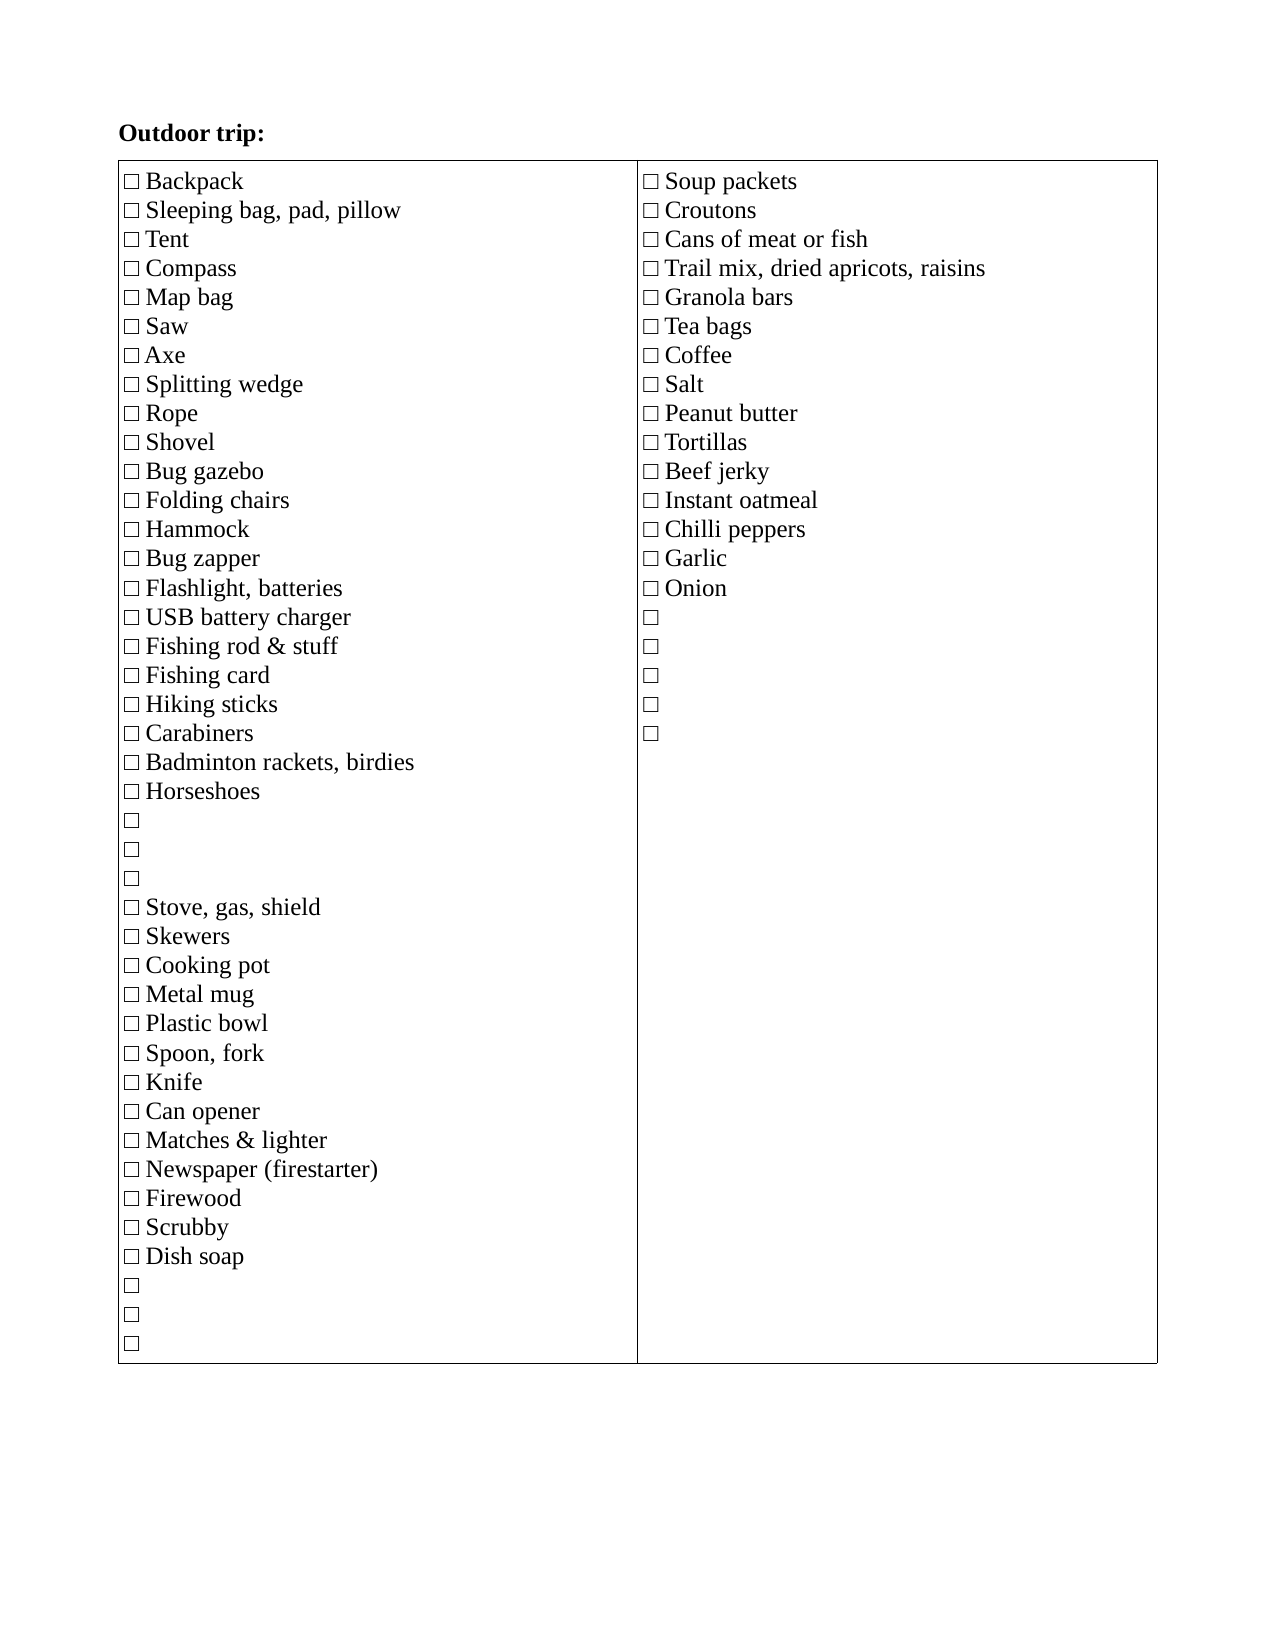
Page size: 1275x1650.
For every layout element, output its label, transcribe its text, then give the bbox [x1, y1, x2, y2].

text Outdoor trip: [118, 118, 1157, 147]
table_header □ Backpack □ Sleeping bag, pad, pillow □ Tent □ Compass □ Map bag □ Saw □ Axe □ Splitting wedge □ Rope □ Shovel □ Bug gazebo □ Folding chairs □ Hammock □ Bug zapper □ Flashlight, batteries □ USB battery charger □ Fishing rod & stuff □ Fishing card □ Hiking sticks □ Carabiners □ Badminton rackets, birdies □ Horseshoes □ □ □ □ Stove, gas, shield □ Skewers □ Cooking pot □ Metal mug □ Plastic bowl □ Spoon, fork □ Knife □ Can opener □ Matches & lighter □ Newspaper (firestarter) □ Firewood □ Scrubby □ Dish soap □ □ □ [119, 161, 637, 1363]
table_header □ Soup packets □ Croutons □ Cans of meat or fish □ Trail mix, dried apricots, raisins □ Granola bars □ Tea bags □ Coffee □ Salt □ Peanut butter □ Tortillas □ Beef jerky □ Instant oatmeal □ Chilli peppers □ Garlic □ Onion □ □ □ □ □ [638, 161, 1157, 1363]
